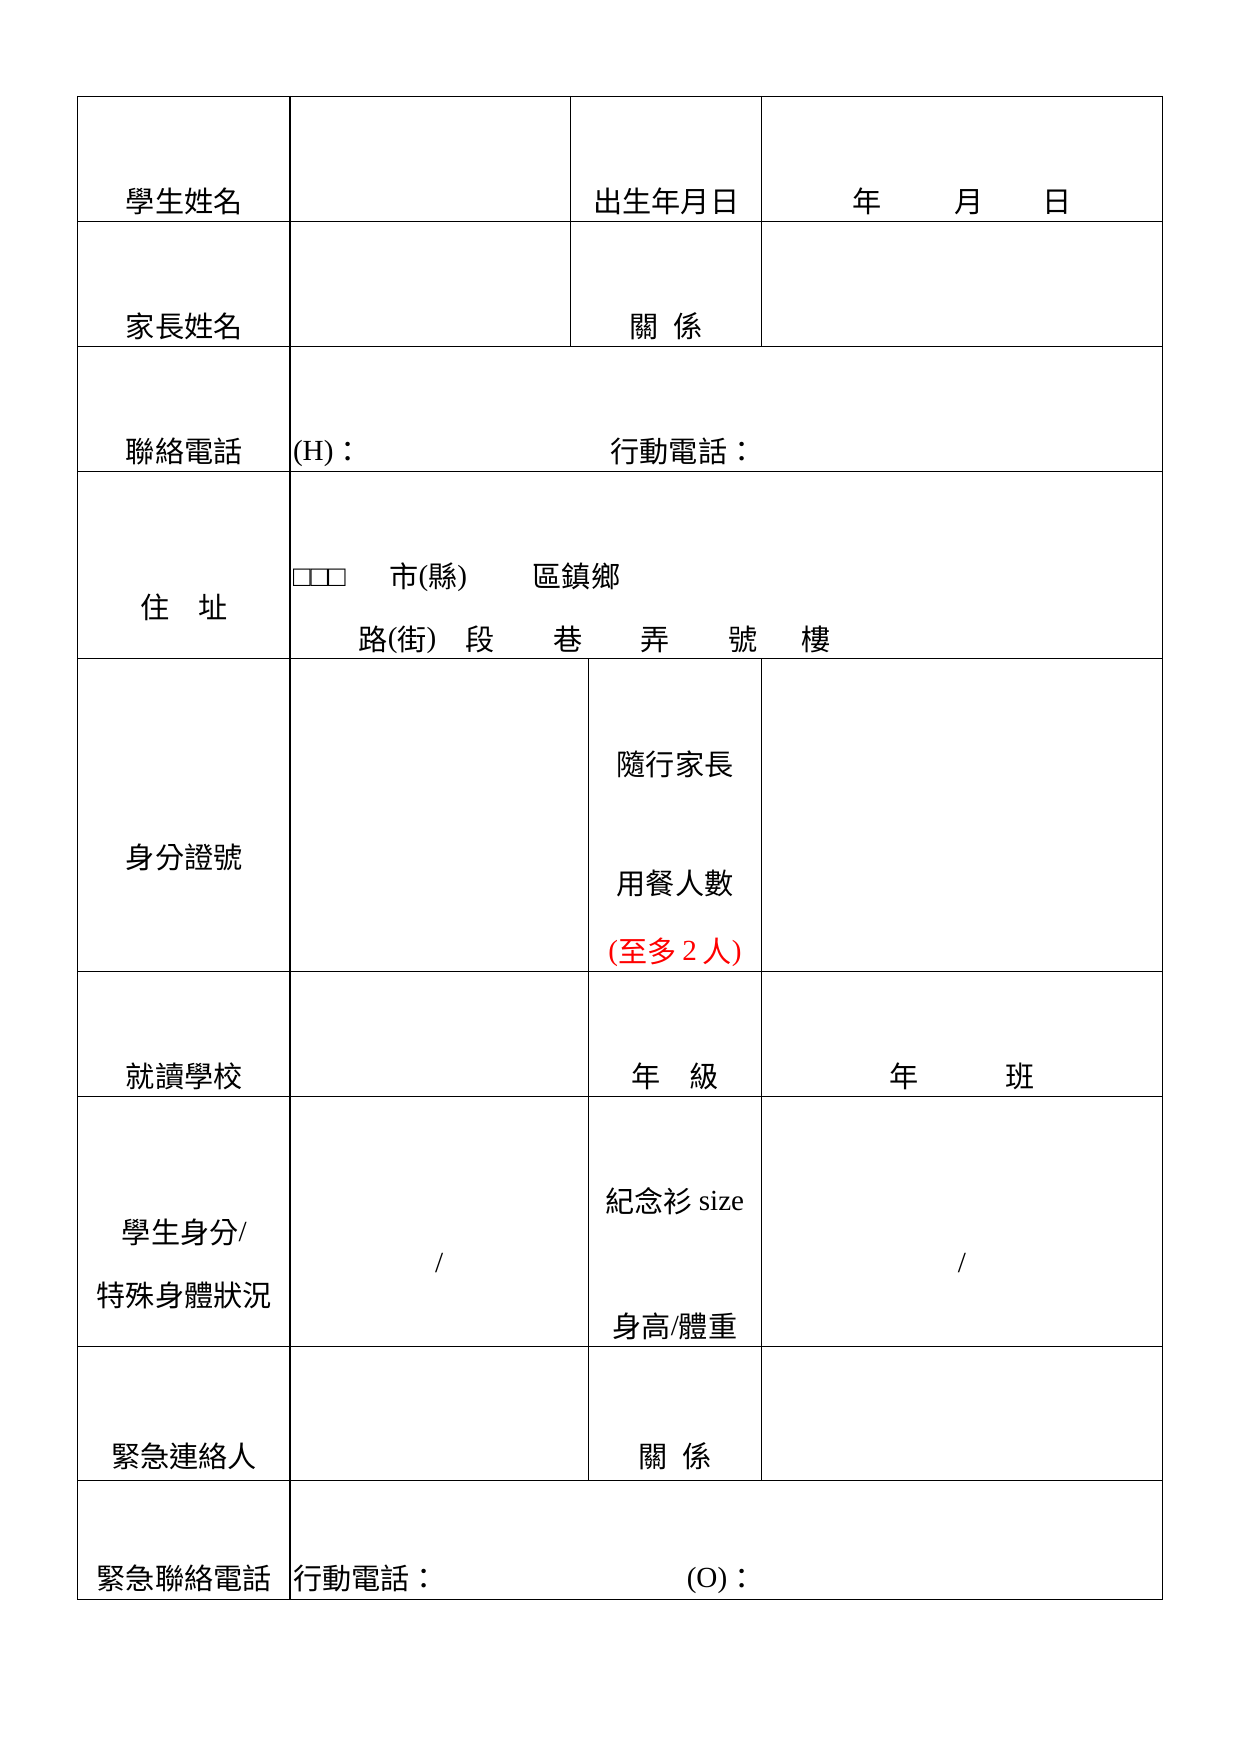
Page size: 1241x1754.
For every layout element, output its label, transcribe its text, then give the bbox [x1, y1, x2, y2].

table_cell [291, 222, 570, 346]
table_cell 就讀學校 [78, 972, 289, 1096]
table_cell 緊急連絡人 [78, 1347, 289, 1480]
table_cell 關 係 [571, 222, 761, 346]
table_cell [291, 1347, 588, 1480]
table_cell 緊急聯絡電話 [78, 1481, 289, 1599]
table_cell 學生身分/ 特殊身體狀況 [78, 1097, 289, 1346]
table_cell 家長姓名 [78, 222, 289, 346]
table_header 學生姓名 [78, 97, 289, 221]
table_cell □□□ 市(縣) 區鎮鄉 路(街) 段 巷 弄 號 樓 [291, 472, 1162, 658]
table_cell 隨行家長 用餐人數 (至多2人) [589, 659, 761, 971]
table_cell [291, 972, 588, 1096]
table_cell [762, 222, 1162, 346]
table_header 出生年月日 [571, 97, 761, 221]
table_cell 身分證號 [78, 659, 289, 971]
table_cell 住 址 [78, 472, 289, 658]
table_cell / [762, 1097, 1162, 1346]
table_cell 關 係 [589, 1347, 761, 1480]
table_cell (H)： 行動電話： [291, 347, 1162, 471]
table_header 年 月 日 [762, 97, 1162, 221]
table_cell [762, 1347, 1162, 1480]
table_cell [762, 659, 1162, 971]
table_cell [291, 659, 588, 971]
table_cell 行動電話： (O)： [291, 1481, 1162, 1599]
table_cell 聯絡電話 [78, 347, 289, 471]
table_cell 年 級 [589, 972, 761, 1096]
table_cell 年 班 [762, 972, 1162, 1096]
table_header [291, 97, 570, 221]
table_cell 紀念衫size 身高/體重 [589, 1097, 761, 1346]
table_cell / [291, 1097, 588, 1346]
